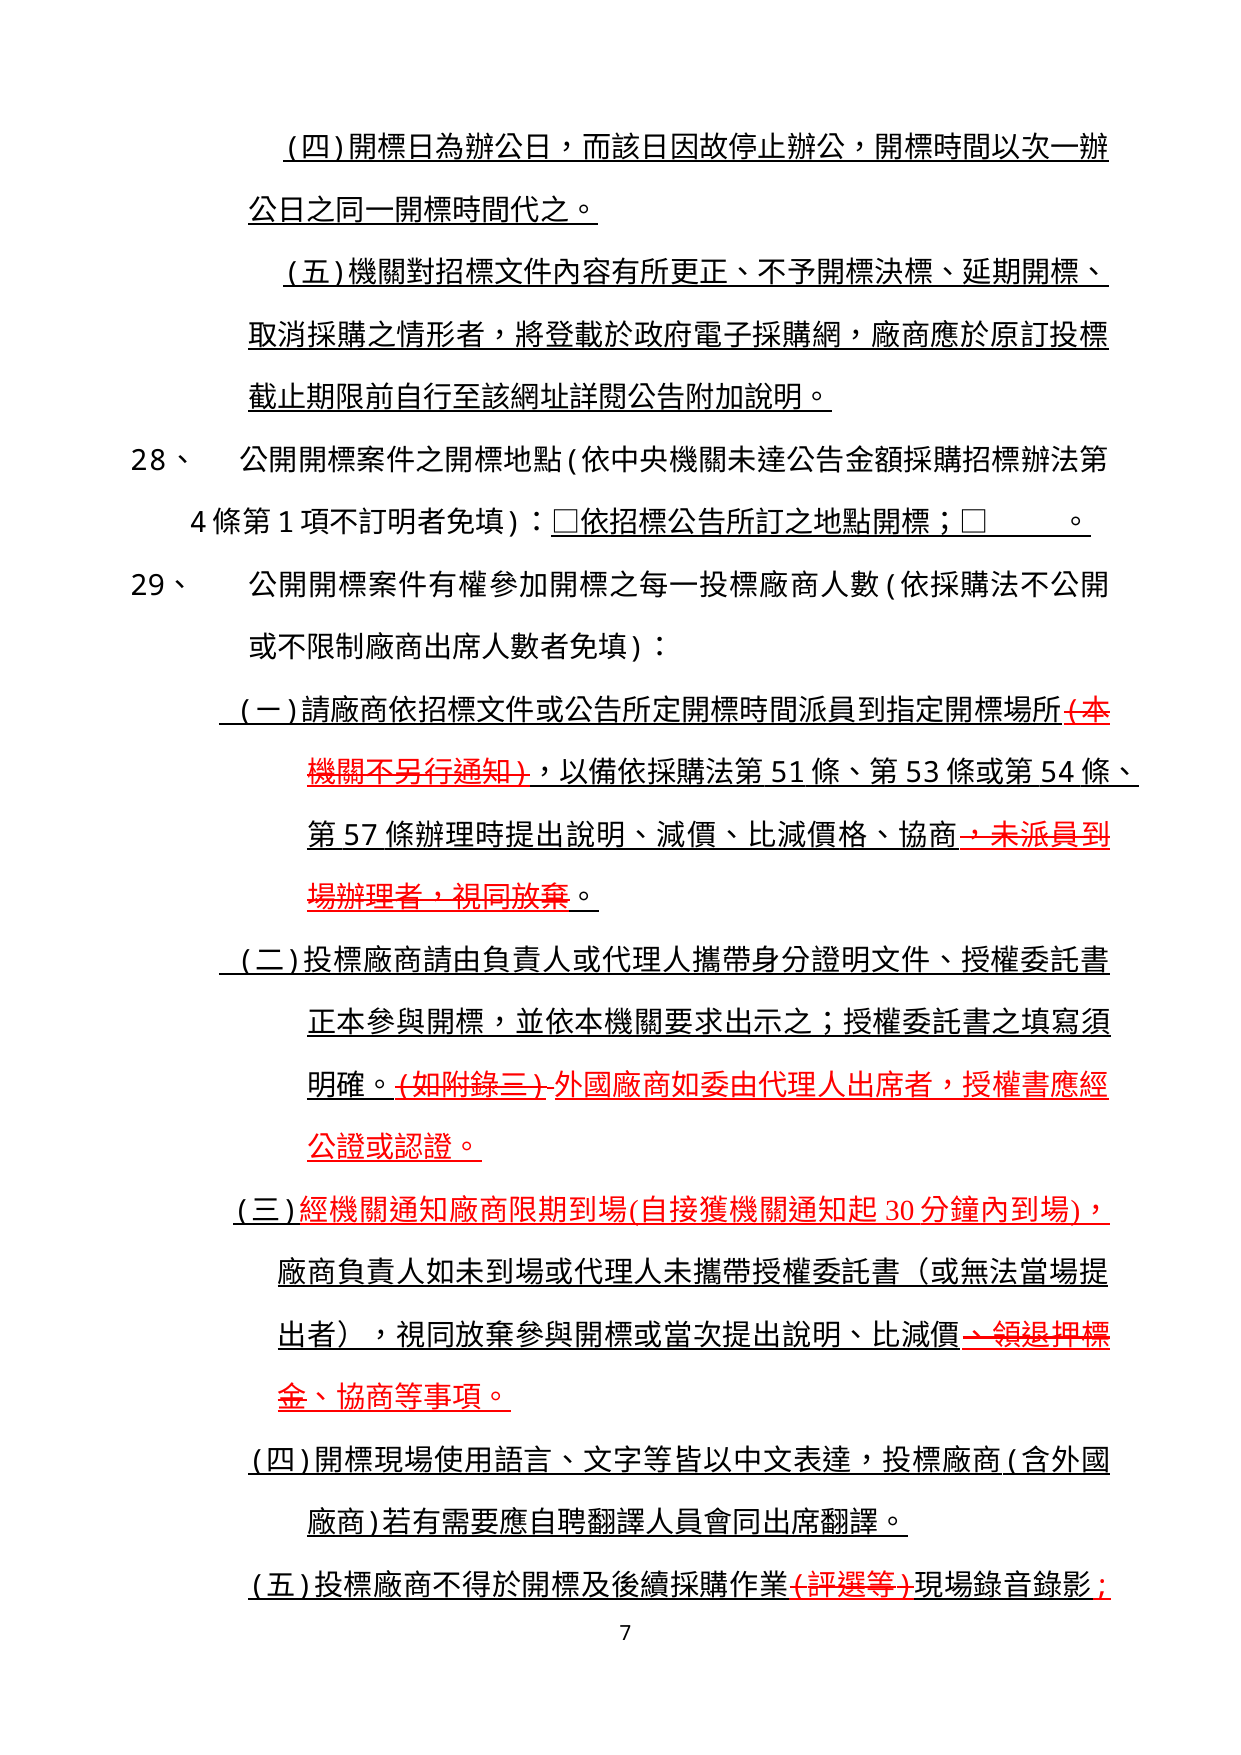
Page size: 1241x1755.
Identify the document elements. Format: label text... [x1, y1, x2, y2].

text (四)開標日為辦公日，而該日因故停止辦公，開標時間以次一辦公日之同一開標時間代之。 [248, 103, 1110, 228]
text (五)投標廠商不得於開標及後續採購作業(評選等)現場錄音錄影; [248, 1541, 1110, 1598]
text 廠商負責人如未到場或代理人未攜帶授權委託書（或無法當場提出者），視同放棄參與開標或當次提出說明、比減價、領退押標金、協商等事項。 [233, 1225, 1110, 1416]
text (三)經機關通知廠商限期到場(自接獲機關通知起30分鐘內到場)， [233, 1166, 1110, 1223]
text (ㄧ)請廠商依招標文件或公告所定開標時間派員到指定開標場所(本機關不另行通知)，以備依採購法第51條、第53條或第54條、第57條辦理時提出說明、減價、比減價格、協商，未派員到場辦理者，視同放棄。 [219, 666, 1110, 916]
text (四)開標現場使用語言、文字等皆以中文表達，投標廠商(含外國廠商)若有需要應自聘翻譯人員會同出席翻譯。 [248, 1416, 1110, 1541]
text 正本參與開標，並依本機關要求出示之；授權委託書之填寫須明確。(如附錄三) 外國廠商如委由代理人出席者，授權書應經公證或認證。 [219, 975, 1110, 1166]
text (­二)投標廠商請由負責人或代理人攜帶身分證明文件、授權委託書 [219, 916, 1110, 973]
text (五)機關對招標文件內容有所更正、不予開標決標、延期開標、取消採購之情形者，將登載於政府電子採購網，廠商應於原訂投標截止期限前自行至該網址詳閱公告附加說明。 [248, 228, 1110, 416]
list 公開開標案件之開標地點(依中央機關未達公告金額採購招標辦法第4條第1項不訂明者免填)：□依招標公告所訂之地點開標；□ 。 [130, 416, 1110, 541]
list 公開開標案件有權參加開標之每一投標廠商人數(依採購法不公開或不限制廠商出席人數者免填)： [130, 541, 1110, 666]
